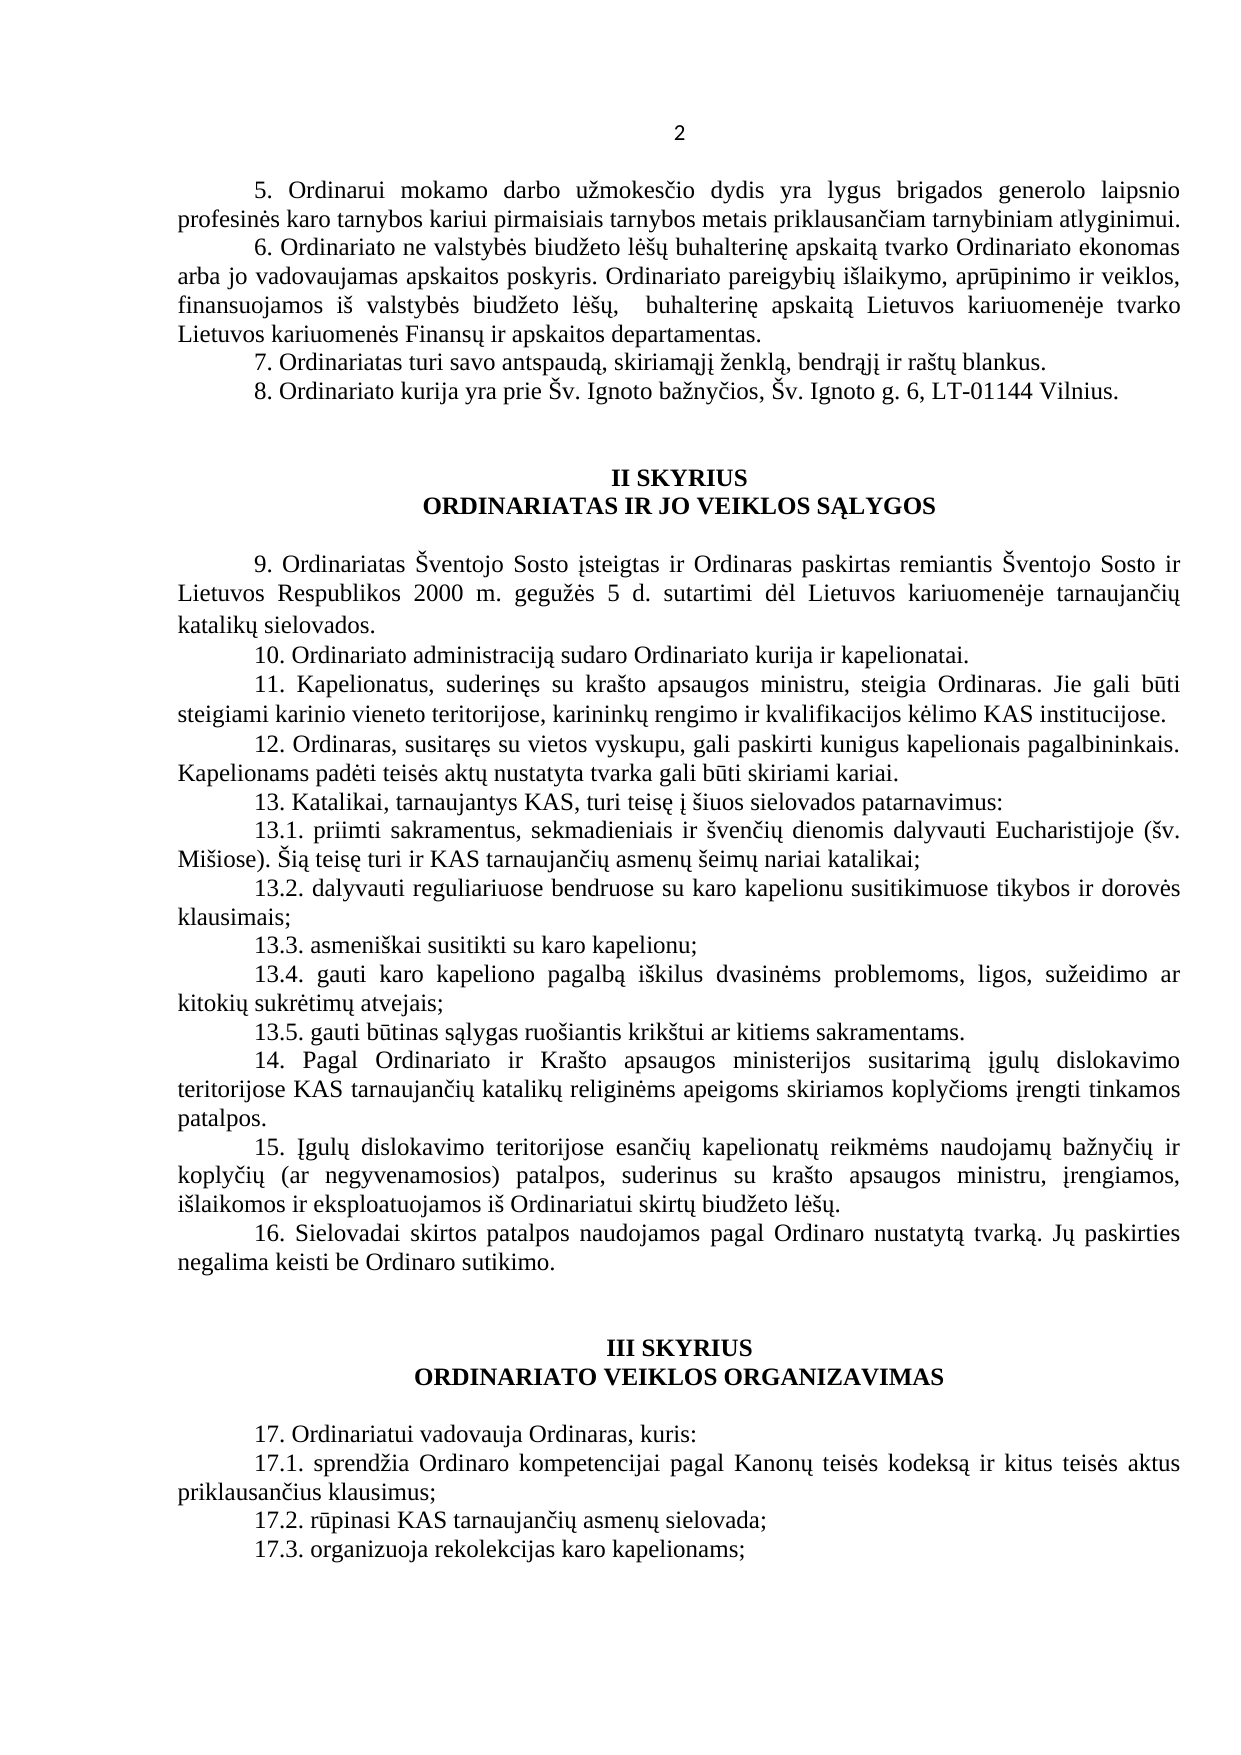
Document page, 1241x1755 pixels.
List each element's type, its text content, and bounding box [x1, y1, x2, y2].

text 17.3. organizuoja rekolekcijas karo kapelionams; [177, 1534, 1181, 1563]
text 13.1. priimti sakramentus, sekmadieniais ir švenčių dienomis dalyvauti Eucharistijoje (šv. Mišiose). Šią teisę turi ir KAS tarnaujančių asmenų šeimų nariai katalikai; [177, 815, 1181, 873]
text 13. Katalikai, tarnaujantys KAS, turi teisę į šiuos sielovados patarnavimus: [177, 787, 1181, 815]
text 16. Sielovadai skirtos patalpos naudojamos pagal Ordinaro nustatytą tvarką. Jų paskirties negalima keisti be Ordinaro sutikimo. [177, 1218, 1181, 1275]
text 17. Ordinariatui vadovauja Ordinaras, kuris: [177, 1419, 1181, 1448]
text 12. Ordinaras, susitaręs su vietos vyskupu, gali paskirti kunigus kapelionais pagalbininkais. Kapelionams padėti teisės aktų nustatyta tvarka gali būti skiriami kariai. [177, 729, 1181, 787]
text 13.3. asmeniškai susitikti su karo kapelionu; [177, 930, 1181, 959]
text 9. Ordinariatas Šventojo Sosto įsteigtas ir Ordinaras paskirtas remiantis Šventojo Sosto ir Lietuvos Respublikos 2000 m. gegužės 5 d. sutartimi dėl Lietuvos kariuomenėje tarnaujančių katalikų sielovados. [177, 549, 1181, 640]
text 17.1. sprendžia Ordinaro kompetencijai pagal Kanonų teisės kodeksą ir kitus teisės aktus priklausančius klausimus; [177, 1448, 1181, 1505]
text 13.5. gauti būtinas sąlygas ruošiantis krikštui ar kitiems sakramentams. [177, 1017, 1181, 1045]
text 8. Ordinariato kurija yra prie Šv. Ignoto bažnyčios, Šv. Ignoto g. 6, LT-01144 Vilnius. [177, 376, 1181, 405]
text 5. Ordinarui mokamo darbo užmokesčio dydis yra lygus brigados generolo laipsnio profesinės karo tarnybos kariui pirmaisiais tarnybos metais priklausančiam tarnybiniam atlyginimui. [177, 175, 1181, 232]
text 7. Ordinariatas turi savo antspaudą, skiriamąjį ženklą, bendrąjį ir raštų blankus. [177, 347, 1181, 376]
text II SKYRIUS [177, 463, 1181, 491]
text III SKYRIUS [177, 1333, 1181, 1362]
text 17.2. rūpinasi KAS tarnaujančių asmenų sielovada; [177, 1505, 1181, 1534]
text 14. Pagal Ordinariato ir Krašto apsaugos ministerijos susitarimą įgulų dislokavimo teritorijose KAS tarnaujančių katalikų religinėms apeigoms skiriamos koplyčioms įrengti tinkamos patalpos. [177, 1045, 1181, 1132]
text ORDINARIATO VEIKLOS ORGANIZAVIMAS [177, 1362, 1181, 1390]
text 15. Įgulų dislokavimo teritorijose esančių kapelionatų reikmėms naudojamų bažnyčių ir koplyčių (ar negyvenamosios) patalpos, suderinus su krašto apsaugos ministru, įrengiamos, išlaikomos ir eksploatuojamos iš Ordinariatui skirtų biudžeto lėšų. [177, 1132, 1181, 1218]
text ordinariatAS IR JO VEIKLOS SĄLYGOS [177, 491, 1181, 520]
text 6. Ordinariato ne valstybės biudžeto lėšų buhalterinę apskaitą tvarko Ordinariato ekonomas arba jo vadovaujamas apskaitos poskyris. Ordinariato pareigybių išlaikymo, aprūpinimo ir veiklos, finansuojamos iš valstybės biudžeto lėšų, buhalterinę apskaitą Lietuvos kariuomenėje tvarko Lietuvos kariuomenės Finansų ir apskaitos departamentas. [177, 232, 1181, 347]
text 13.2. dalyvauti reguliariuose bendruose su karo kapelionu susitikimuose tikybos ir dorovės klausimais; [177, 873, 1181, 930]
text 13.4. gauti karo kapeliono pagalbą iškilus dvasinėms problemoms, ligos, sužeidimo ar kitokių sukrėtimų atvejais; [177, 959, 1181, 1017]
text 11. Kapelionatus, suderinęs su krašto apsaugos ministru, steigia Ordinaras. Jie gali būti steigiami karinio vieneto teritorijose, karininkų rengimo ir kvalifikacijos kėlimo KAS institucijose. [177, 669, 1181, 729]
text 10. Ordinariato administraciją sudaro Ordinariato kurija ir kapelionatai. [177, 640, 1181, 669]
